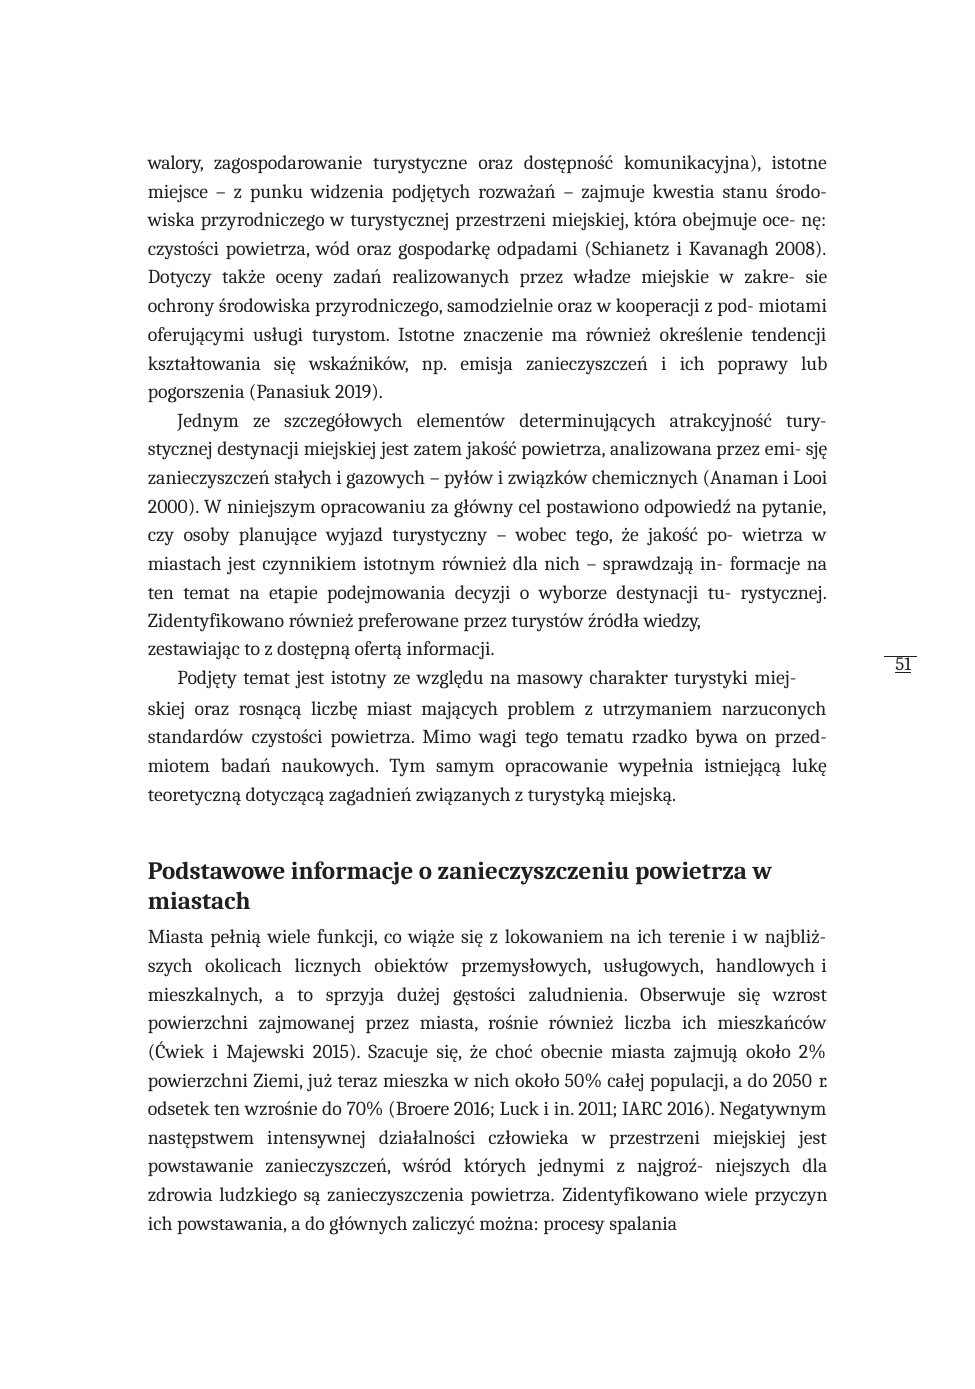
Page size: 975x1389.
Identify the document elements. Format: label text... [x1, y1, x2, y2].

text skiej oraz rosnącą liczbę miast mających problem z utrzymaniem narzuconych standardów czystości powietrza. Mimo wagi tego tematu rzadko bywa on przed- miotem badań naukowych. Tym samym opracowanie wypełnia istniejącą lukę teoretyczną dotyczącą zagadnień związanych z turystyką miejską. [148, 697, 828, 806]
text Podjęty temat jest istotny ze względu na masowy charakter turystyki miej- 51 [177, 659, 929, 691]
subtitle Podstawowe informacje o zanieczyszczeniu powietrza w miastach [148, 857, 777, 915]
text zestawiając to z dostępną ofertą informacji. [148, 639, 929, 659]
text walory, zagospodarowanie turystyczne oraz dostępność komunikacyjna), istotne miejsce – z punku widzenia podjętych rozważań – zajmuje kwestia stanu środo- wiska przyrodniczego w turystycznej przestrzeni miejskiej, która obejmuje oce- nę: czystości powietrza, wód oraz gospodarkę odpadami (Schianetz i Kavanagh 2008). Dotyczy także oceny zadań realizowanych przez władze miejskie w zakre- sie ochrony środowiska przyrodniczego, samodzielnie oraz w kooperacji z pod- miotami oferującymi usługi turystom. Istotne znaczenie ma również określenie tendencji kształtowania się wskaźników, np. emisja zanieczyszczeń i ich poprawy lub pogorszenia (Panasiuk 2019). [148, 152, 828, 403]
text Miasta pełnią wiele funkcji, co wiąże się z lokowaniem na ich terenie i w najbliż- szych okolicach licznych obiektów przemysłowych, usługowych, handlowych i mieszkalnych, a to sprzyja dużej gęstości zaludnienia. Obserwuje się wzrost powierzchni zajmowanej przez miasta, rośnie również liczba ich mieszkańców (Ćwiek i Majewski 2015). Szacuje się, że choć obecnie miasta zajmują około 2% powierzchni Ziemi, już teraz mieszka w nich około 50% całej populacji, a do 2050 r. odsetek ten wzrośnie do 70% (Broere 2016; Luck i in. 2011; IARC 2016). Negatywnym następstwem intensywnej działalności człowieka w przestrzeni miejskiej jest powstawanie zanieczyszczeń, wśród których jednymi z najgroź- niejszych dla zdrowia ludzkiego są zanieczyszczenia powietrza. Zidentyfikowano wiele przyczyn ich powstawania, a do głównych zaliczyć można: procesy spalania [148, 926, 828, 1235]
text Jednym ze szczegółowych elementów determinujących atrakcyjność tury- stycznej destynacji miejskiej jest zatem jakość powietrza, analizowana przez emi- sję zanieczyszczeń stałych i gazowych – pyłów i związków chemicznych (Anaman i Looi 2000). W niniejszym opracowaniu za główny cel postawiono odpowiedź na pytanie, czy osoby planujące wyjazd turystyczny – wobec tego, że jakość po- wietrza w miastach jest czynnikiem istotnym również dla nich – sprawdzają in- formacje na ten temat na etapie podejmowania decyzji o wyborze destynacji tu- rystycznej. Zidentyfikowano również preferowane przez turystów źródła wiedzy, [148, 409, 828, 633]
